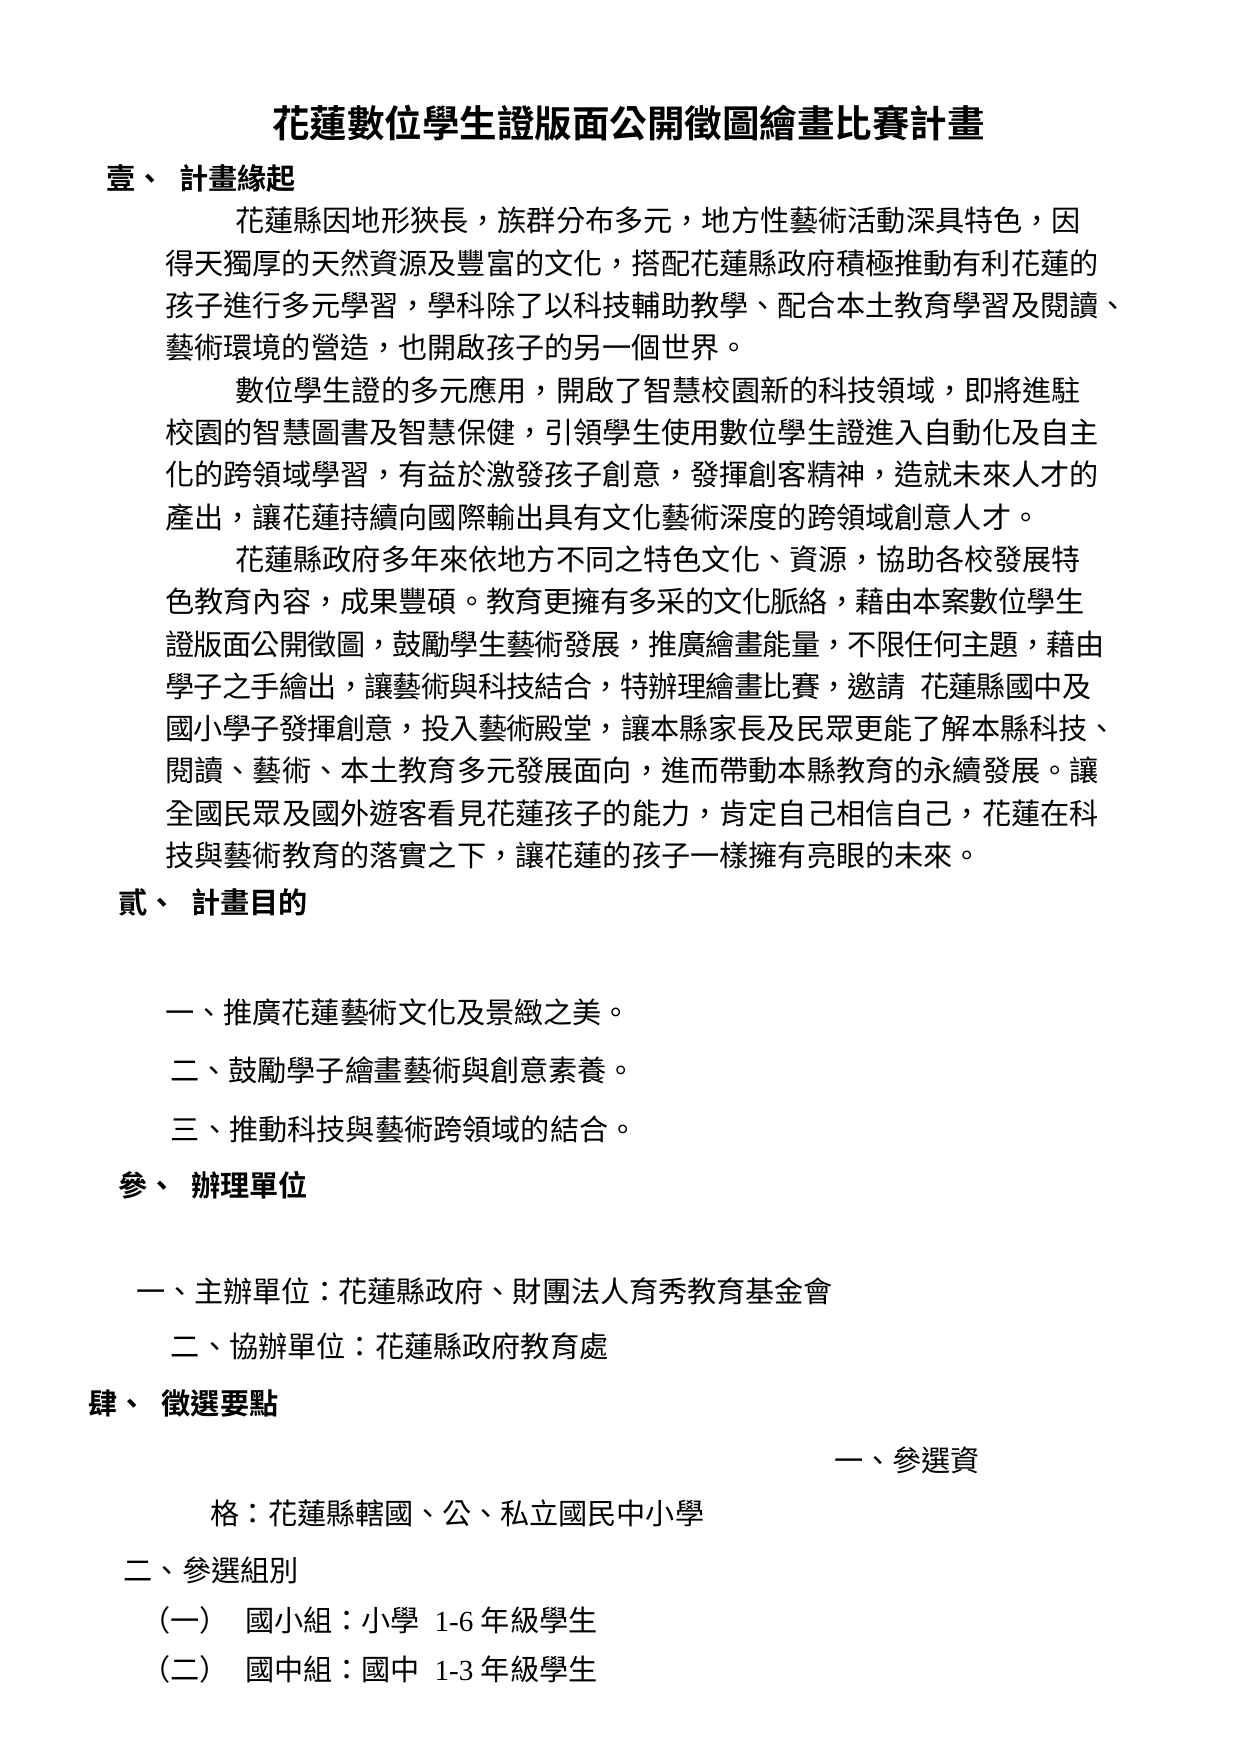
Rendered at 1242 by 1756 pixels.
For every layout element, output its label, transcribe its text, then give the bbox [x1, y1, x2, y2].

text 肆、 徵選要點 [88, 1380, 1023, 1423]
text 花蓮數位學生證版面公開徵圖繪畫比賽計畫 [272, 96, 1023, 148]
text 參、 辦理單位 [118, 1162, 1023, 1205]
text 一、主辦單位：花蓮縣政府、財團法人育秀教育基金會 [118, 1218, 1023, 1311]
text 數位學生證的多元應用，開啟了智慧校園新的科技領域，即將進駐校園的智慧圖書及智慧保健，引領學生使用數位學生證進入自動化及自主化的跨領域學習，有益於激發孩子創意，發揮創客精神，造就未來人才的產出，讓花蓮持續向國際輸出具有文化藝術深度的跨領域創意人才。 [165, 367, 1108, 536]
text 花蓮縣因地形狹長，族群分布多元，地方性藝術活動深具特色，因得天獨厚的天然資源及豐富的文化，搭配花蓮縣政府積極推動有利花蓮的孩子進行多元學習，學科除了以科技輔助教學、配合本土教育學習及閱讀、藝術環境的營造，也開啟孩子的另一個世界。 [165, 198, 1108, 367]
subtitle 壹、 計畫緣起 [106, 156, 1023, 198]
text 貳、 計畫目的 [118, 880, 740, 922]
text 二、鼓勵學子繪畫藝術與創意素養。 [118, 1048, 740, 1090]
text 一、推廣花蓮藝術文化及景緻之美。 [118, 938, 740, 1031]
text 三、推動科技與藝術跨領域的結合。 [118, 1106, 740, 1148]
text 花蓮縣政府多年來依地方不同之特色文化、資源，協助各校發展特色教育內容，成果豐碩。教育更擁有多采的文化脈絡，藉由本案數位學生證版面公開徵圖，鼓勵學生藝術發展，推廣繪畫能量，不限任何主題，藉由學子之手繪出，讓藝術與科技結合，特辦理繪畫比賽，邀請 花蓮縣國中及國小學子發揮創意，投入藝術殿堂，讓本縣家長及民眾更能了解本縣科技、閱讀、藝術、本土教育多元發展面向，進而帶動本縣教育的永續發展。讓全國民眾及國外遊客看見花蓮孩子的能力，肯定自己相信自己，花蓮在科技與藝術教育的落實之下，讓花蓮的孩子一樣擁有亮眼的未來。 [165, 536, 1108, 875]
text （一） 國小組：小學 1-6 年級學生 [106, 1600, 1023, 1639]
text 二、協辦單位：花蓮縣政府教育處 [118, 1324, 1023, 1366]
text （二） 國中組：國中 1-3 年級學生 [106, 1646, 1023, 1688]
text 二、參選組別 [88, 1547, 1023, 1589]
text 一、參選資格：花蓮縣轄國、公、私立國民中小學 [118, 1437, 1023, 1533]
